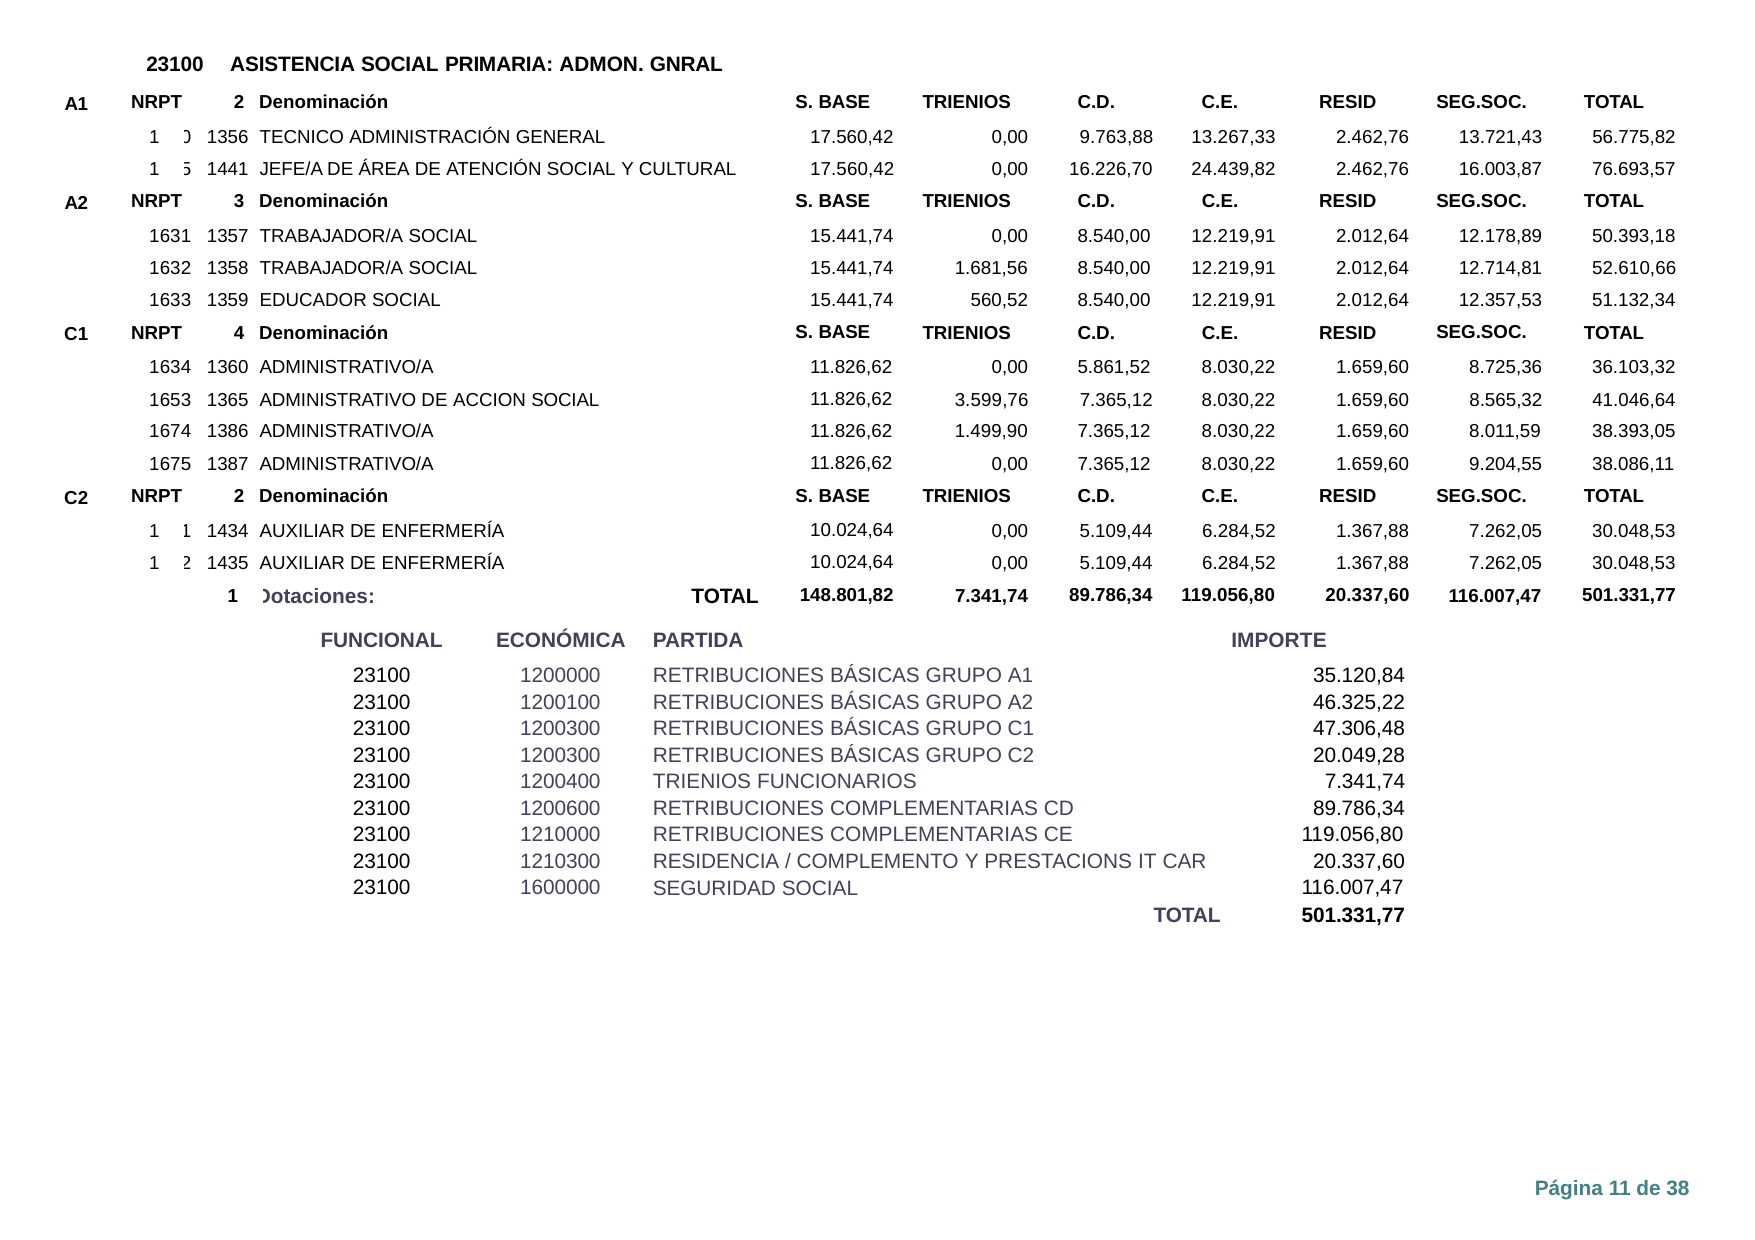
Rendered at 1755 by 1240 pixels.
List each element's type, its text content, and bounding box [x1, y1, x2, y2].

text RETRIBUCIONES BÁSICAS GRUPO C1 [653, 717, 1232, 741]
text TRIENIOS [922, 486, 1053, 507]
text 8.565,32 [1469, 389, 1567, 410]
text 632 1358 TRABAJADOR/A SOCIAL [159, 258, 501, 279]
text NRPT [131, 486, 207, 507]
text 1200000 [520, 664, 626, 687]
text TRIENIOS [922, 191, 1053, 212]
text TRIENIOS FUNCIONARIOS [653, 770, 1232, 793]
text 1.367,88 [1336, 552, 1434, 573]
text S. BASE [795, 92, 919, 113]
text 12.178,89 [1458, 226, 1567, 247]
text 23100 [353, 664, 436, 687]
text TRIENIOS [922, 92, 1053, 113]
text 17.560,42 [810, 158, 919, 179]
text 630 1356 TECNICO ADMINISTRACIÓN GENERAL [184, 127, 630, 147]
text 119.056,80 [1301, 823, 1431, 847]
text 1.659,60 [1336, 389, 1434, 410]
text 5.861,52 [1077, 357, 1178, 378]
text 1200400 [520, 770, 626, 793]
text 89.786,34 [1069, 585, 1178, 606]
text 13.721,43 [1459, 126, 1567, 147]
text 16.003,87 [1458, 158, 1567, 179]
text 10.024,64 [810, 520, 919, 541]
text 2.012,64 [1336, 258, 1434, 279]
text 8.030,22 [1201, 421, 1300, 442]
text C.E. [1201, 486, 1300, 507]
text TOTAL [1584, 92, 1671, 113]
text 5.109,44 [1079, 521, 1178, 541]
text 721 1434 AUXILIAR DE ENFERMERÍA [184, 521, 528, 541]
text 23100 ASISTENCIA SOCIAL PRIMARIA: ADMON. GNRAL [146, 53, 746, 76]
text 15.441,74 [810, 226, 919, 247]
text 116.007,47 [1448, 585, 1567, 606]
text RETRIBUCIONES COMPLEMENTARIAS CD [653, 797, 1232, 820]
text 15.441,74 [810, 258, 919, 279]
text 11.826,62 [810, 357, 919, 378]
text RESID [1319, 191, 1434, 212]
text 1 [149, 258, 159, 279]
text C.D. [1077, 92, 1140, 113]
text 9.204,55 [1469, 453, 1567, 474]
text RESID [1319, 322, 1401, 343]
text 1200300 [520, 717, 626, 741]
text 4 Denominación [233, 322, 414, 343]
text C.E. [1201, 92, 1263, 113]
text 1 [149, 421, 159, 442]
text 501.331,77 [1582, 585, 1701, 606]
text 1 [149, 127, 184, 147]
text 38.393,05 [1592, 421, 1701, 442]
text 8.030,22 [1201, 357, 1300, 378]
text 8.540,00 [1077, 258, 1178, 279]
text NRPT [131, 191, 207, 212]
text FUNCIONAL [320, 629, 467, 652]
text C.D. [1077, 322, 1178, 343]
text A2 [64, 193, 113, 214]
text 15.441,74 [810, 290, 919, 311]
text C.D. [1077, 191, 1178, 212]
text C.E. [1202, 322, 1300, 343]
text 16.226,70 [1069, 158, 1178, 179]
text 9.763,88 [1079, 127, 1178, 147]
text 631 1357 TRABAJADOR/A SOCIAL [159, 226, 501, 247]
text 1 [149, 226, 159, 247]
text 23100 [353, 691, 436, 714]
text 12.357,53 [1458, 290, 1567, 311]
text 30.048,53 [1592, 521, 1701, 541]
text 12.219,91 [1191, 226, 1300, 247]
text 30.048,53 [1592, 552, 1701, 573]
text RESID [1319, 92, 1434, 113]
text 11.826,62 [810, 421, 919, 442]
text 12.219,91 [1191, 258, 1300, 279]
text 23100 [353, 823, 436, 847]
text RETRIBUCIONES BÁSICAS GRUPO A2 [653, 691, 1232, 714]
text 17.560,42 [810, 126, 919, 147]
text 722 1435 AUXILIAR DE ENFERMERÍA [184, 552, 528, 573]
text 52.610,66 [1592, 258, 1701, 279]
text 1 [149, 158, 184, 179]
text ECONÓMICA PARTIDA [496, 629, 769, 652]
text RESIDENCIA / COMPLEMENTO Y PRESTACIONS IT CAR [653, 850, 1232, 873]
text 148.801,82 [799, 585, 919, 606]
text 7.365,12 [1077, 421, 1178, 442]
text 50.393,18 [1592, 226, 1701, 247]
text TOTAL [691, 585, 786, 608]
text 1.659,60 [1336, 453, 1434, 474]
text 5.109,44 [1079, 552, 1178, 573]
text 116.007,47 [1301, 876, 1431, 899]
text 7.262,05 [1469, 521, 1567, 541]
text TOTAL [1584, 486, 1701, 507]
text RETRIBUCIONES BÁSICAS GRUPO A1 [653, 664, 1232, 687]
text 1.659,60 [1336, 357, 1434, 378]
text 560,52 [970, 290, 1053, 311]
text 2 Denominación [233, 92, 414, 113]
text 2.012,64 [1336, 226, 1434, 247]
text 0,00 [991, 453, 1053, 474]
text RESID [1319, 486, 1401, 507]
text 8.540,00 [1077, 290, 1178, 311]
text 23100 [353, 797, 436, 820]
text 2 Denominación [233, 486, 414, 507]
text 633 1359 EDUCADOR SOCIAL [159, 290, 501, 311]
text S. BASE [795, 486, 919, 507]
text 23100 [353, 770, 436, 793]
text 76.693,57 [1592, 158, 1701, 179]
text 24.439,82 [1191, 158, 1301, 179]
text 51.132,34 [1592, 290, 1701, 311]
text SEG.SOC. [1436, 486, 1567, 507]
text SEGURIDAD SOCIAL [653, 877, 883, 900]
text 1 [149, 453, 159, 474]
text 7.365,12 [1077, 453, 1178, 474]
text 1 [149, 521, 184, 541]
text 3.599,76 [954, 389, 1053, 410]
text 47.306,48 [1313, 717, 1431, 741]
text 0,00 [991, 226, 1053, 247]
text 7.341,74 [955, 585, 1053, 606]
text 20.337,60 [1325, 585, 1434, 606]
text 8.540,00 [1077, 226, 1178, 247]
text 1 [149, 357, 159, 378]
text 8.030,22 [1201, 389, 1300, 410]
text 1210000 [520, 823, 626, 847]
text 1200100 [520, 691, 626, 714]
text 1210300 [520, 850, 626, 873]
text TOTAL [1584, 322, 1701, 343]
text C2 [64, 487, 113, 508]
text 634 1360 ADMINISTRATIVO/A [159, 357, 460, 378]
text 56.775,82 [1592, 127, 1701, 147]
text 20.337,60 [1313, 850, 1431, 873]
text 1.681,56 [954, 258, 1053, 279]
text TOTAL [1584, 191, 1701, 212]
text 35.120,84 [1313, 664, 1431, 687]
text 23100 [353, 850, 436, 873]
text 46.325,22 [1313, 691, 1431, 714]
text 1.659,60 [1336, 421, 1434, 442]
text 119.056,80 [1181, 585, 1300, 606]
text 36.103,32 [1592, 357, 1701, 378]
text S. BASE [795, 322, 919, 343]
text 1.367,88 [1336, 521, 1434, 541]
text C.D. [1077, 486, 1178, 507]
text 12.714,81 [1458, 258, 1567, 279]
text SEG.SOC. [1436, 92, 1567, 113]
text 20.049,28 [1313, 744, 1431, 767]
text SEG.SOC. [1436, 191, 1567, 212]
text S. BASE [795, 191, 919, 212]
text 12.219,91 [1191, 290, 1300, 311]
text 23100 [353, 717, 436, 741]
text 1 [149, 290, 159, 311]
text 6.284,52 [1202, 521, 1300, 541]
text 675 1387 ADMINISTRATIVO/A [159, 453, 460, 474]
text A1 [64, 93, 113, 114]
text 0,00 [991, 521, 1053, 541]
text C1 [64, 324, 113, 345]
text 7.262,05 [1469, 552, 1567, 573]
text 1 [227, 585, 263, 606]
text 8.725,36 [1469, 357, 1567, 378]
text 11.826,62 [810, 389, 919, 410]
text 11.826,62 [810, 453, 919, 474]
text 7.341,74 [1324, 770, 1431, 793]
text 6.284,52 [1202, 552, 1300, 573]
text 501.331,77 [1301, 903, 1431, 927]
text 1 Dotaciones: [238, 585, 467, 608]
text 0,00 [991, 126, 1053, 147]
text 674 1386 ADMINISTRATIVO/A [159, 421, 626, 442]
text 23100 [353, 744, 436, 767]
text 7.365,12 [1079, 389, 1178, 410]
text NRPT [131, 322, 207, 343]
text 2.462,76 [1336, 158, 1434, 179]
text 1200600 [520, 797, 626, 820]
text Página 11 de 38 [1534, 1177, 1715, 1200]
text 0,00 [991, 552, 1053, 573]
text 41.046,64 [1592, 389, 1701, 410]
text 653 1365 ADMINISTRATIVO DE ACCION SOCIAL [159, 389, 626, 410]
text 1600000 [520, 876, 626, 899]
text 23100 [353, 876, 436, 899]
text 3 Denominación [233, 191, 414, 212]
text TOTAL [1153, 904, 1248, 927]
text RETRIBUCIONES BÁSICAS GRUPO C2 [653, 744, 1232, 767]
text IMPORTE [1231, 629, 1351, 653]
text NRPT [131, 92, 207, 113]
text 8.011,59 [1469, 421, 1567, 442]
text 13.267,33 [1191, 127, 1301, 147]
text 89.786,34 [1313, 797, 1431, 820]
text 0,00 [991, 158, 1053, 179]
text 1 [149, 389, 159, 410]
text 1200300 [520, 744, 626, 767]
text 2.012,64 [1336, 290, 1434, 311]
text RETRIBUCIONES COMPLEMENTARIAS CE [653, 823, 1232, 847]
text 1.499,90 [954, 421, 1053, 442]
text 2.462,76 [1336, 126, 1434, 147]
text 10.024,64 [810, 552, 919, 573]
text 0,00 [991, 357, 1053, 378]
text 8.030,22 [1201, 453, 1300, 474]
text 38.086,11 [1592, 453, 1701, 474]
text 725 1441 JEFE/A DE ÁREA DE ATENCIÓN SOCIAL Y CULTURAL [184, 158, 764, 179]
text C.E. [1202, 191, 1301, 212]
text TRIENIOS [922, 322, 1053, 343]
text 1 [149, 552, 184, 573]
text SEG.SOC. [1436, 322, 1567, 343]
